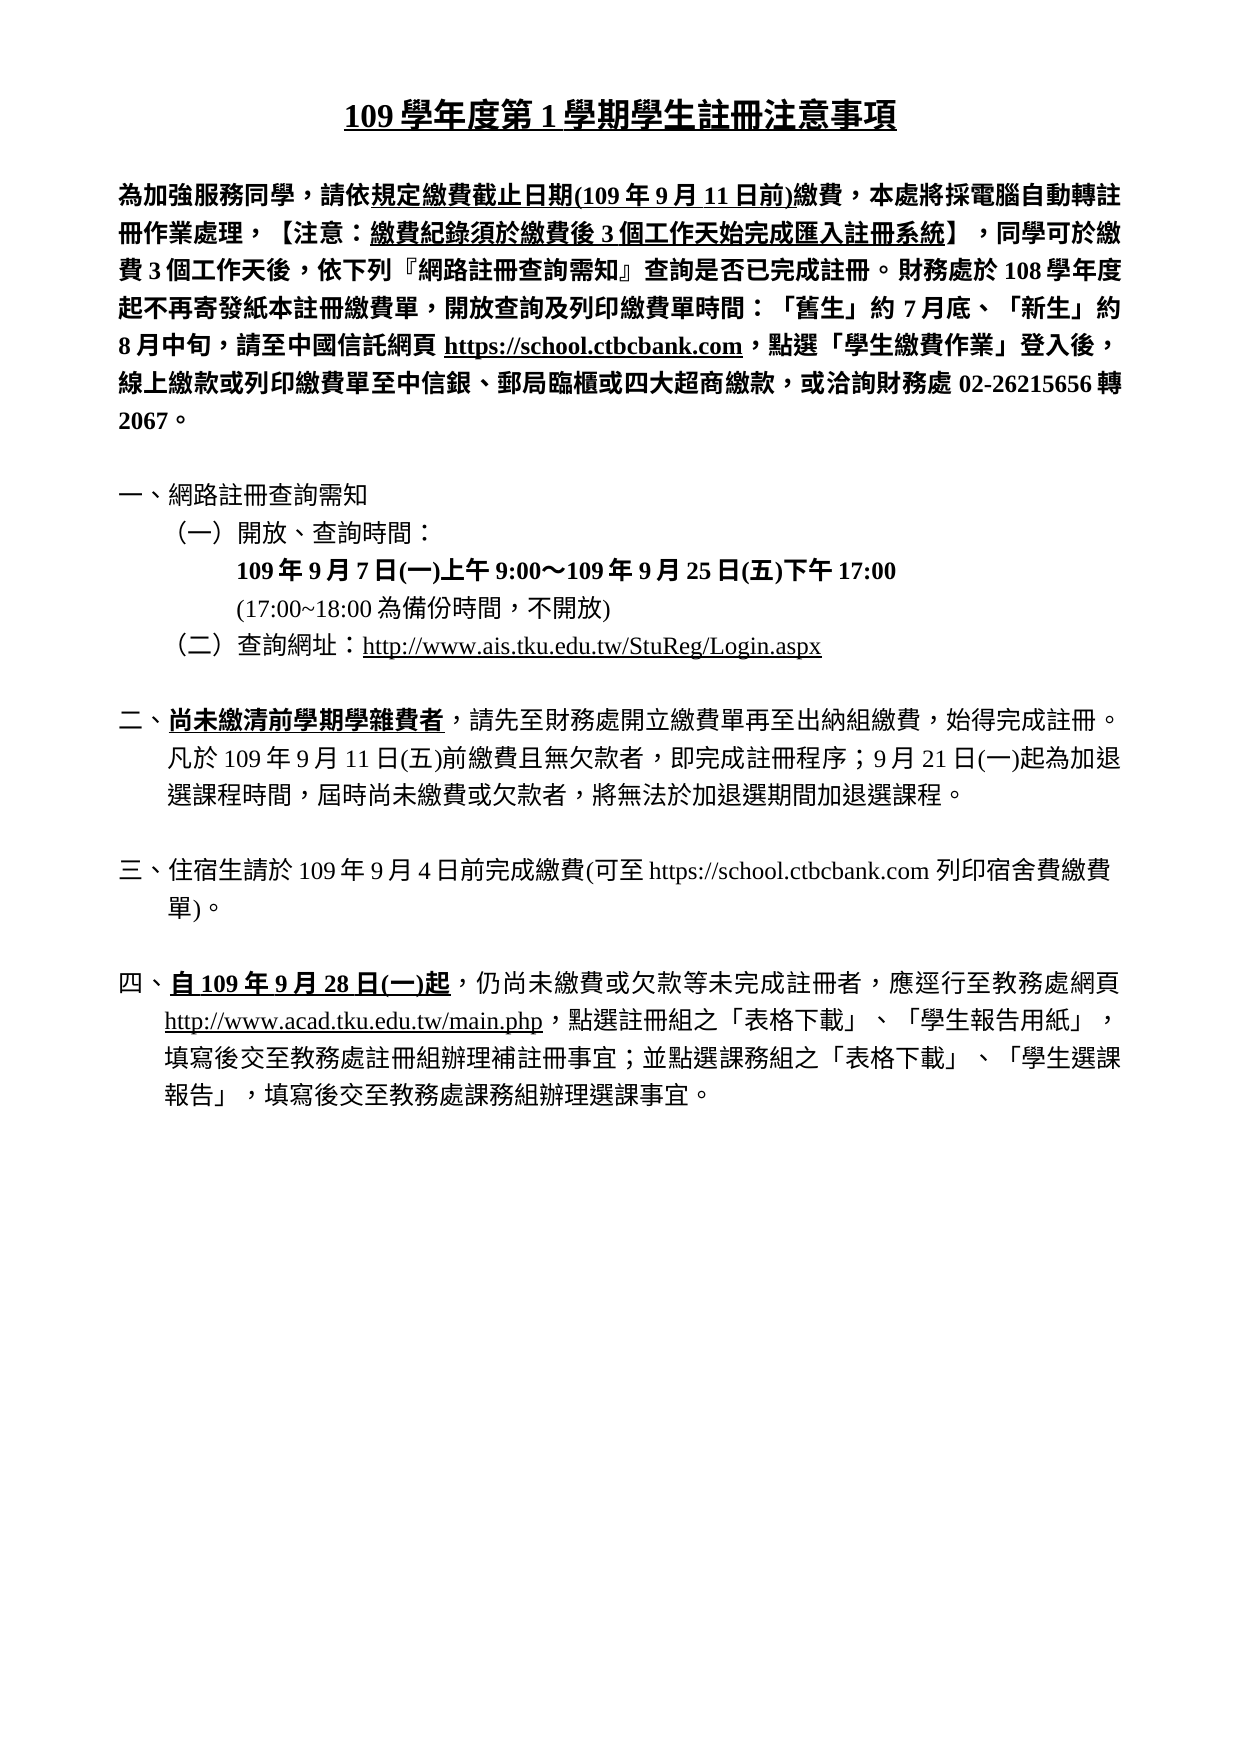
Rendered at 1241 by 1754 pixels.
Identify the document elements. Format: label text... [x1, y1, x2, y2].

text 109學年度第1學期學生註冊注意事項 [118, 89, 1122, 137]
text 四、自109年9月28日(一)起，仍尚未繳費或欠款等未完成註冊者，應逕行至教務處網頁http://www.acad.tku.edu.tw/main.php，點選註冊組之「表格下載」、「學生報告用紙」，填寫後交至教務處註冊組辦理補註冊事宜；並點選課務組之「表格下載」、「學生選課報告」，填寫後交至教務處課務組辦理選課事宜。 [118, 962, 1122, 1112]
text 三、住宿生請於109年9月4日前完成繳費(可至https://school.ctbcbank.com 列印宿舍費繳費單)。 [118, 849, 1122, 924]
text 為加強服務同學，請依規定繳費截止日期(109年9月11日前)繳費，本處將採電腦自動轉註冊作業處理，【注意：繳費紀錄須於繳費後3個工作天始完成匯入註冊系統】，同學可於繳費3個工作天後，依下列『網路註冊查詢需知』查詢是否已完成註冊。財務處於108學年度起不再寄發紙本註冊繳費單，開放查詢及列印繳費單時間：「舊生」約7月底、「新生」約8月中旬，請至中國信託網頁https://school.ctbcbank.com，點選「學生繳費作業」登入後，線上繳款或列印繳費單至中信銀、郵局臨櫃或四大超商繳款，或洽詢財務處02-26215656轉2067。 [118, 174, 1122, 437]
text （一）開放、查詢時間： [118, 512, 1122, 549]
text 109年9月7日(一)上午9:00～109年9月25日(五)下午17:00 [118, 549, 1122, 587]
text 一、網路註冊查詢需知 [118, 474, 1122, 512]
text 二、尚未繳清前學期學雜費者，請先至財務處開立繳費單再至出納組繳費，始得完成註冊。凡於109年9月11日(五)前繳費且無欠款者，即完成註冊程序；9月21日(一)起為加退選課程時間，屆時尚未繳費或欠款者，將無法於加退選期間加退選課程。 [118, 699, 1122, 812]
text (17:00~18:00為備份時間，不開放) [118, 587, 1122, 624]
text （二）查詢網址：http://www.ais.tku.edu.tw/StuReg/Login.aspx [118, 624, 1122, 662]
